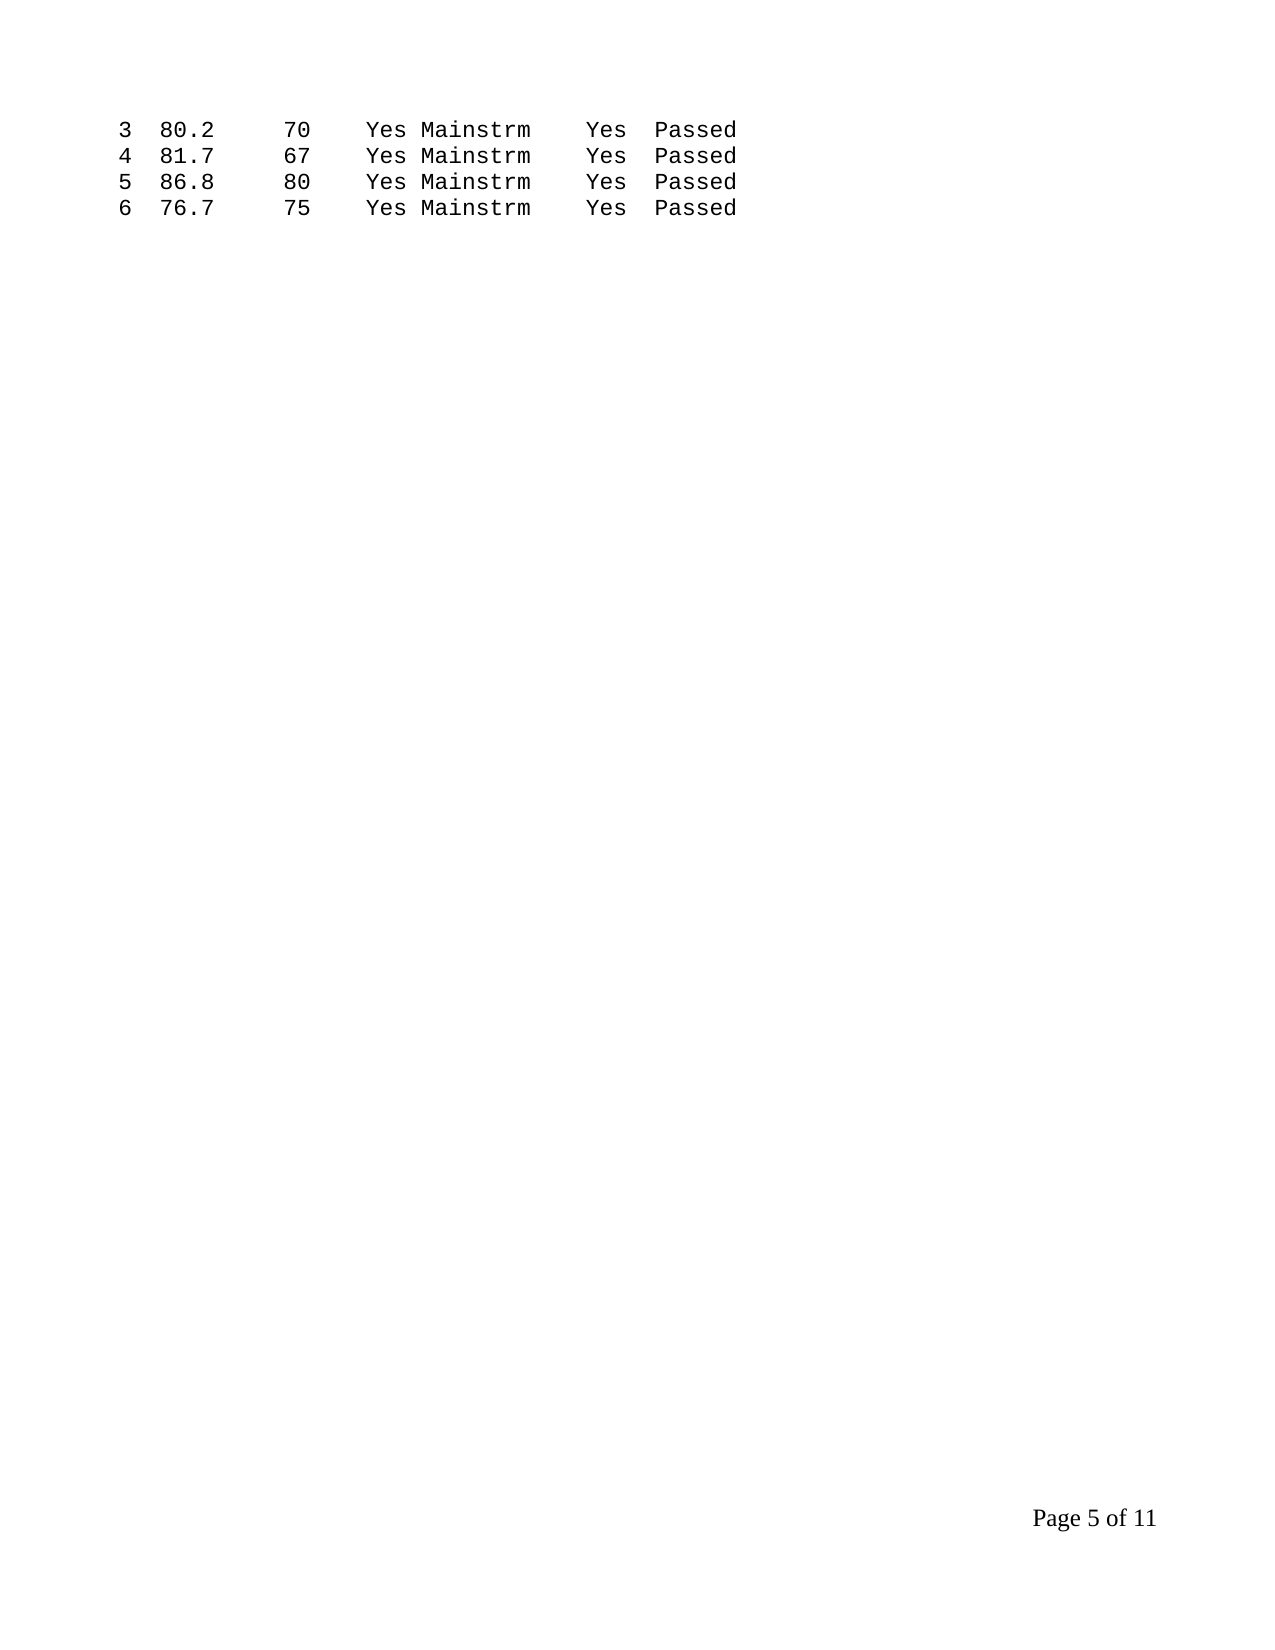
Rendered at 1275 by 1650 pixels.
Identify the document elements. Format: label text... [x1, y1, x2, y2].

text 5 86.8 80 Yes Mainstrm Yes Passed [118, 170, 1157, 196]
text 6 76.7 75 Yes Mainstrm Yes Passed [118, 196, 1157, 222]
text 3 80.2 70 Yes Mainstrm Yes Passed [118, 118, 1157, 144]
text 4 81.7 67 Yes Mainstrm Yes Passed [118, 144, 1157, 170]
